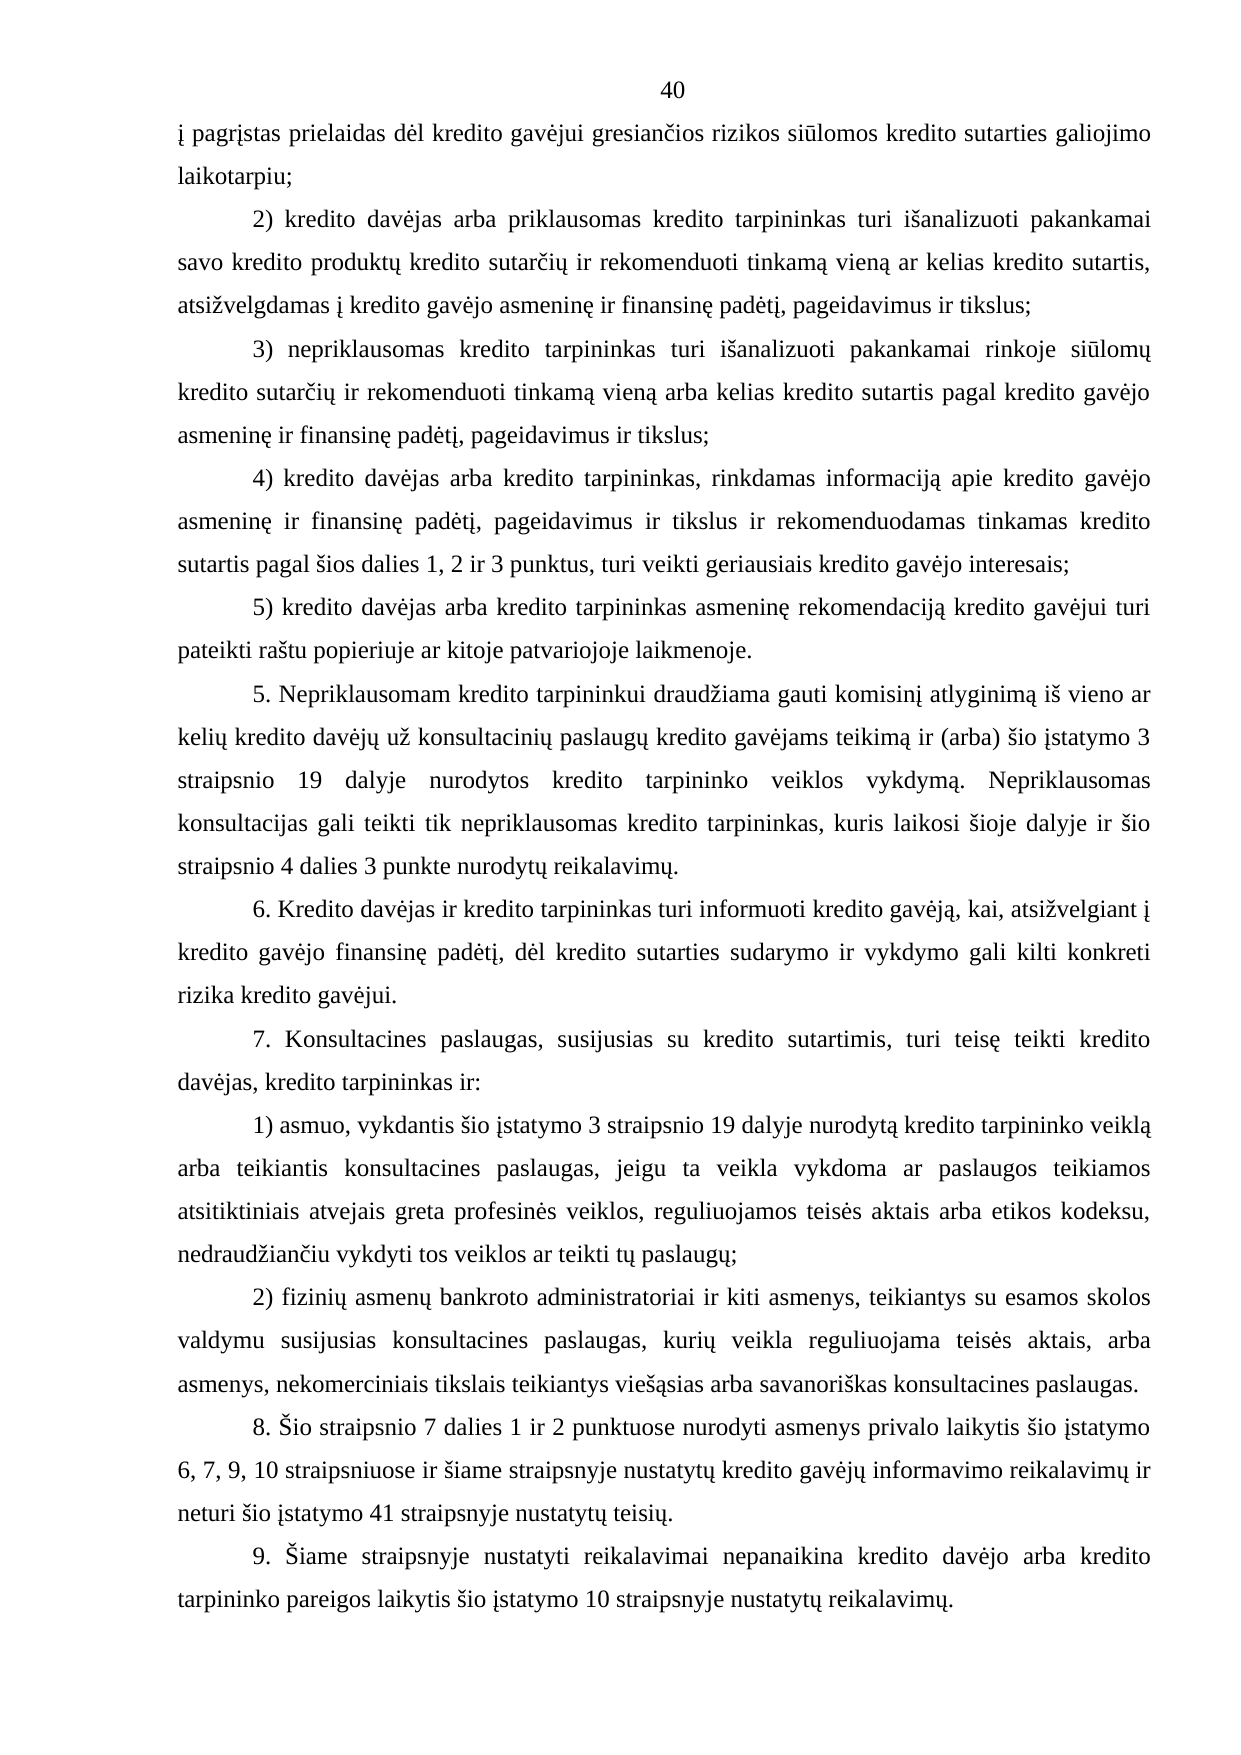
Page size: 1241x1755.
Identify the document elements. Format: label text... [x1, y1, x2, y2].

text 2) fizinių asmenų bankroto administratoriai ir kiti asmenys, teikiantys su esamos skolos valdymu susijusias konsultacines paslaugas, kurių veikla reguliuojama teisės aktais, arba asmenys, nekomerciniais tikslais teikiantys viešąsias arba savanoriškas konsultacines paslaugas. [177, 1282, 1152, 1397]
text 7. Konsultacines paslaugas, susijusias su kredito sutartimis, turi teisę teikti kredito davėjas, kredito tarpininkas ir: [177, 1024, 1152, 1096]
text 3) nepriklausomas kredito tarpininkas turi išanalizuoti pakankamai rinkoje siūlomų kredito sutarčių ir rekomenduoti tinkamą vieną arba kelias kredito sutartis pagal kredito gavėjo asmeninę ir finansinę padėtį, pageidavimus ir tikslus; [177, 334, 1152, 449]
text 1) asmuo, vykdantis šio įstatymo 3 straipsnio 19 dalyje nurodytą kredito tarpininko veiklą arba teikiantis konsultacines paslaugas, jeigu ta veikla vykdoma ar paslaugos teikiamos atsitiktiniais atvejais greta profesinės veiklos, reguliuojamos teisės aktais arba etikos kodeksu, nedraudžiančiu vykdyti tos veiklos ar teikti tų paslaugų; [177, 1110, 1152, 1268]
text į pagrįstas prielaidas dėl kredito gavėjui gresiančios rizikos siūlomos kredito sutarties galiojimo laikotarpiu; [177, 118, 1152, 190]
text 8. Šio straipsnio 7 dalies 1 ir 2 punktuose nurodyti asmenys privalo laikytis šio įstatymo 6, 7, 9, 10 straipsniuose ir šiame straipsnyje nustatytų kredito gavėjų informavimo reikalavimų ir neturi šio įstatymo 41 straipsnyje nustatytų teisių. [177, 1412, 1152, 1527]
text 5) kredito davėjas arba kredito tarpininkas asmeninę rekomendaciją kredito gavėjui turi pateikti raštu popieriuje ar kitoje patvariojoje laikmenoje. [177, 592, 1152, 664]
text 9. Šiame straipsnyje nustatyti reikalavimai nepanaikina kredito davėjo arba kredito tarpininko pareigos laikytis šio įstatymo 10 straipsnyje nustatytų reikalavimų. [177, 1541, 1152, 1613]
text 4) kredito davėjas arba kredito tarpininkas, rinkdamas informaciją apie kredito gavėjo asmeninę ir finansinę padėtį, pageidavimus ir tikslus ir rekomenduodamas tinkamas kredito sutartis pagal šios dalies 1, 2 ir 3 punktus, turi veikti geriausiais kredito gavėjo interesais; [177, 463, 1152, 578]
text 2) kredito davėjas arba priklausomas kredito tarpininkas turi išanalizuoti pakankamai savo kredito produktų kredito sutarčių ir rekomenduoti tinkamą vieną ar kelias kredito sutartis, atsižvelgdamas į kredito gavėjo asmeninę ir finansinę padėtį, pageidavimus ir tikslus; [177, 204, 1152, 319]
text 5. Nepriklausomam kredito tarpininkui draudžiama gauti komisinį atlyginimą iš vieno ar kelių kredito davėjų už konsultacinių paslaugų kredito gavėjams teikimą ir (arba) šio įstatymo 3 straipsnio 19 dalyje nurodytos kredito tarpininko veiklos vykdymą. Nepriklausomas konsultacijas gali teikti tik nepriklausomas kredito tarpininkas, kuris laikosi šioje dalyje ir šio straipsnio 4 dalies 3 punkte nurodytų reikalavimų. [177, 679, 1152, 880]
text 6. Kredito davėjas ir kredito tarpininkas turi informuoti kredito gavėją, kai, atsižvelgiant į kredito gavėjo finansinę padėtį, dėl kredito sutarties sudarymo ir vykdymo gali kilti konkreti rizika kredito gavėjui. [177, 894, 1152, 1009]
